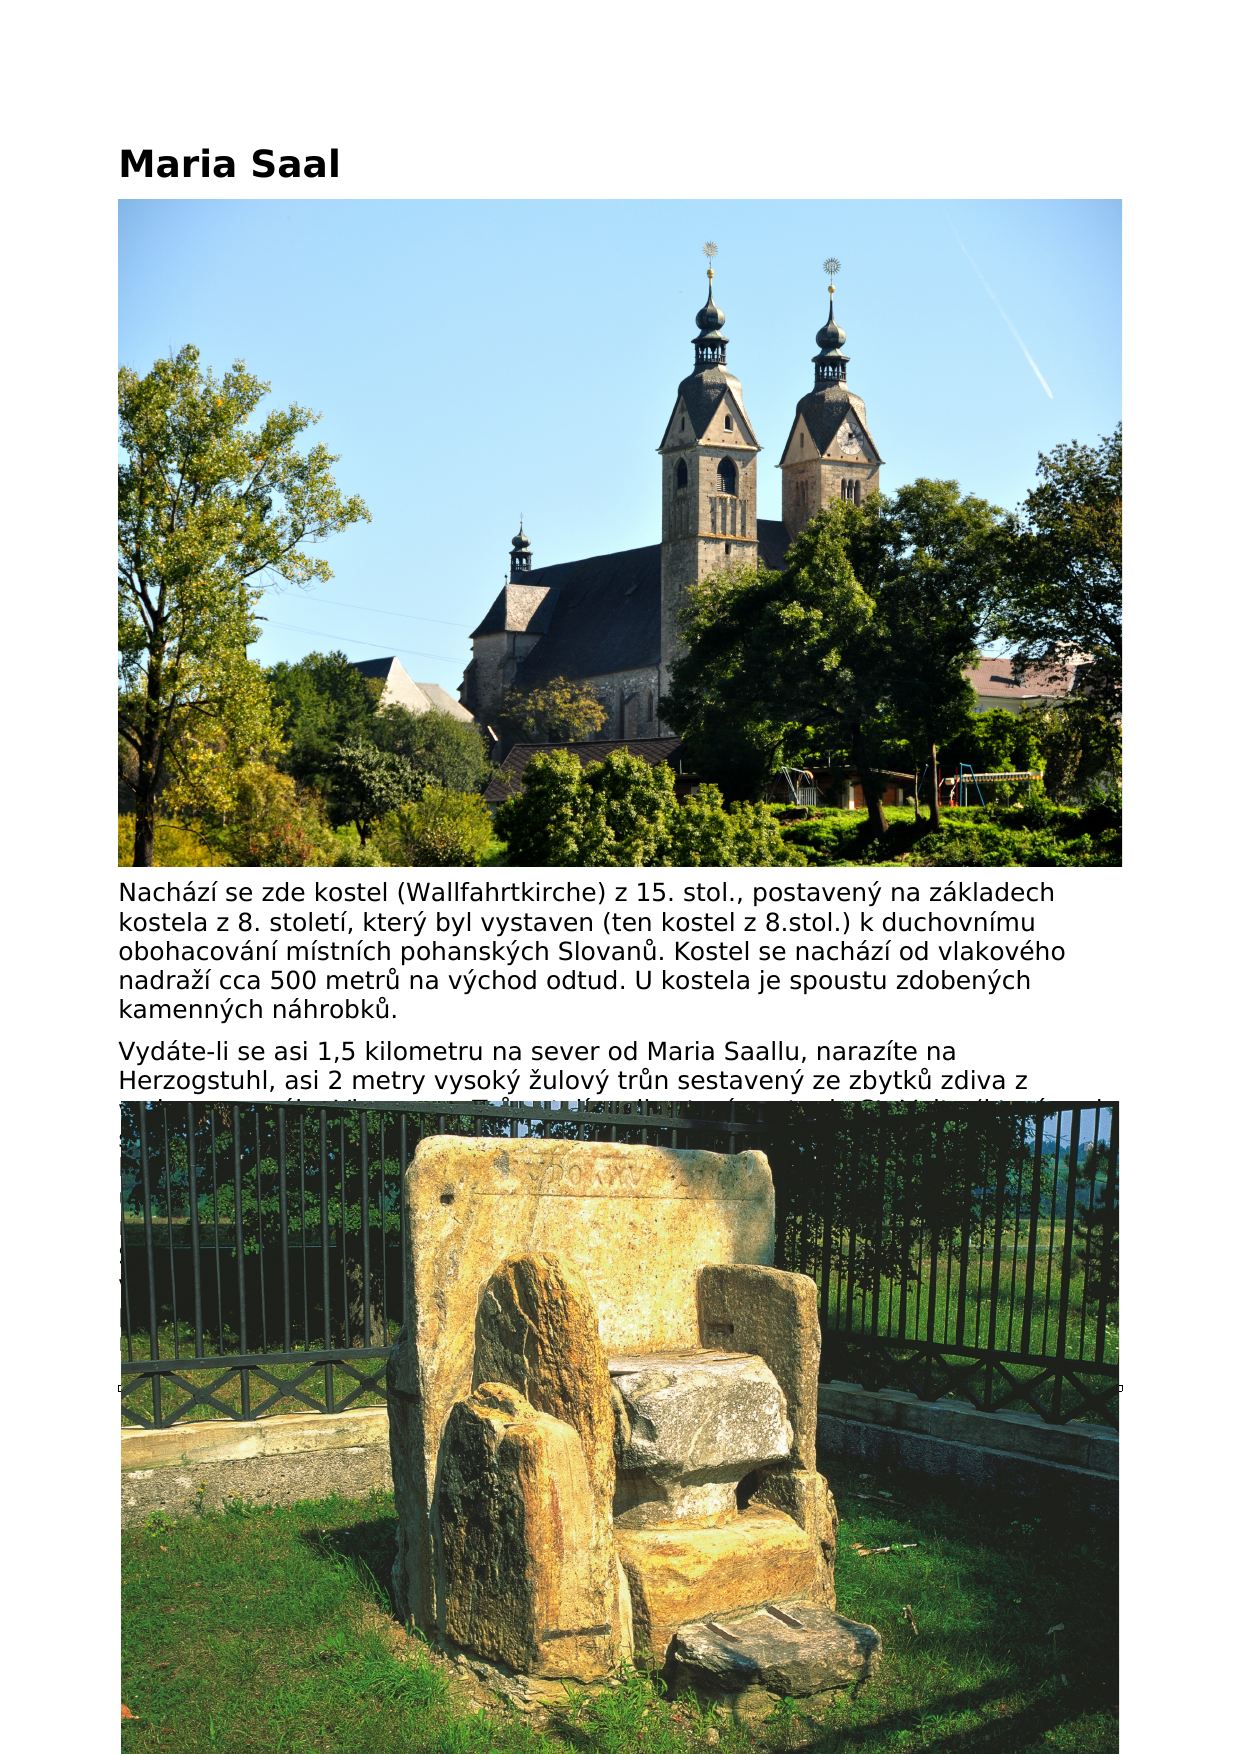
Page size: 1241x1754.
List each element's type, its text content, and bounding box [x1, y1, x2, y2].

picture [121, 1101, 1120, 1754]
text Vydáte-li se asi 1,5 kilometru na sever od Maria Saallu, narazíte na Herzogstuhl, asi 2 metry vysoký žulový trůn sestavený ze zbytků zdiva z vydrancovaného Virunumu. Trůn stojí vedle staré cesty do St. Veitu (která vede souběžné s moderní Bundesstrasse). Od 19. století byl využíván k ceremoniím, které potvrzovaly moc vévodů z Korutan nad místním obyvatelstvem. Přestože úctyhodné křeslo není ničím zajímavé, představuje dávnou a významnou minulost. Nejlépe se tam dostanete autem. Autobusy linky Klagenfurt-Maria Saal-St Veit zastavují na zastávce nedaleko památky. Pokud jdete pěšky, využijte stezky vedoucí od Freilichtmusea přímo k trůnu. Budete tam asi za patnáct minut a půjdete pod železniční tratí. Jinak můžete odbočit z vlakového nádraží ve vesnici Maria Saal doprava a pokračovat stále dále. [118, 1037, 1122, 1358]
subtitle Maria Saal [118, 143, 1122, 187]
picture [118, 199, 1123, 867]
text Nachází se zde kostel (Wallfahrtkirche) z 15. stol., postavený na základech kostela z 8. století, který byl vystaven (ten kostel z 8.stol.) k duchovnímu obohacování místních pohanských Slovanů. Kostel se nachází od vlakového nadraží cca 500 metrů na východ odtud. U kostela je spoustu zdobených kamenných náhrobků. [118, 879, 1122, 1024]
